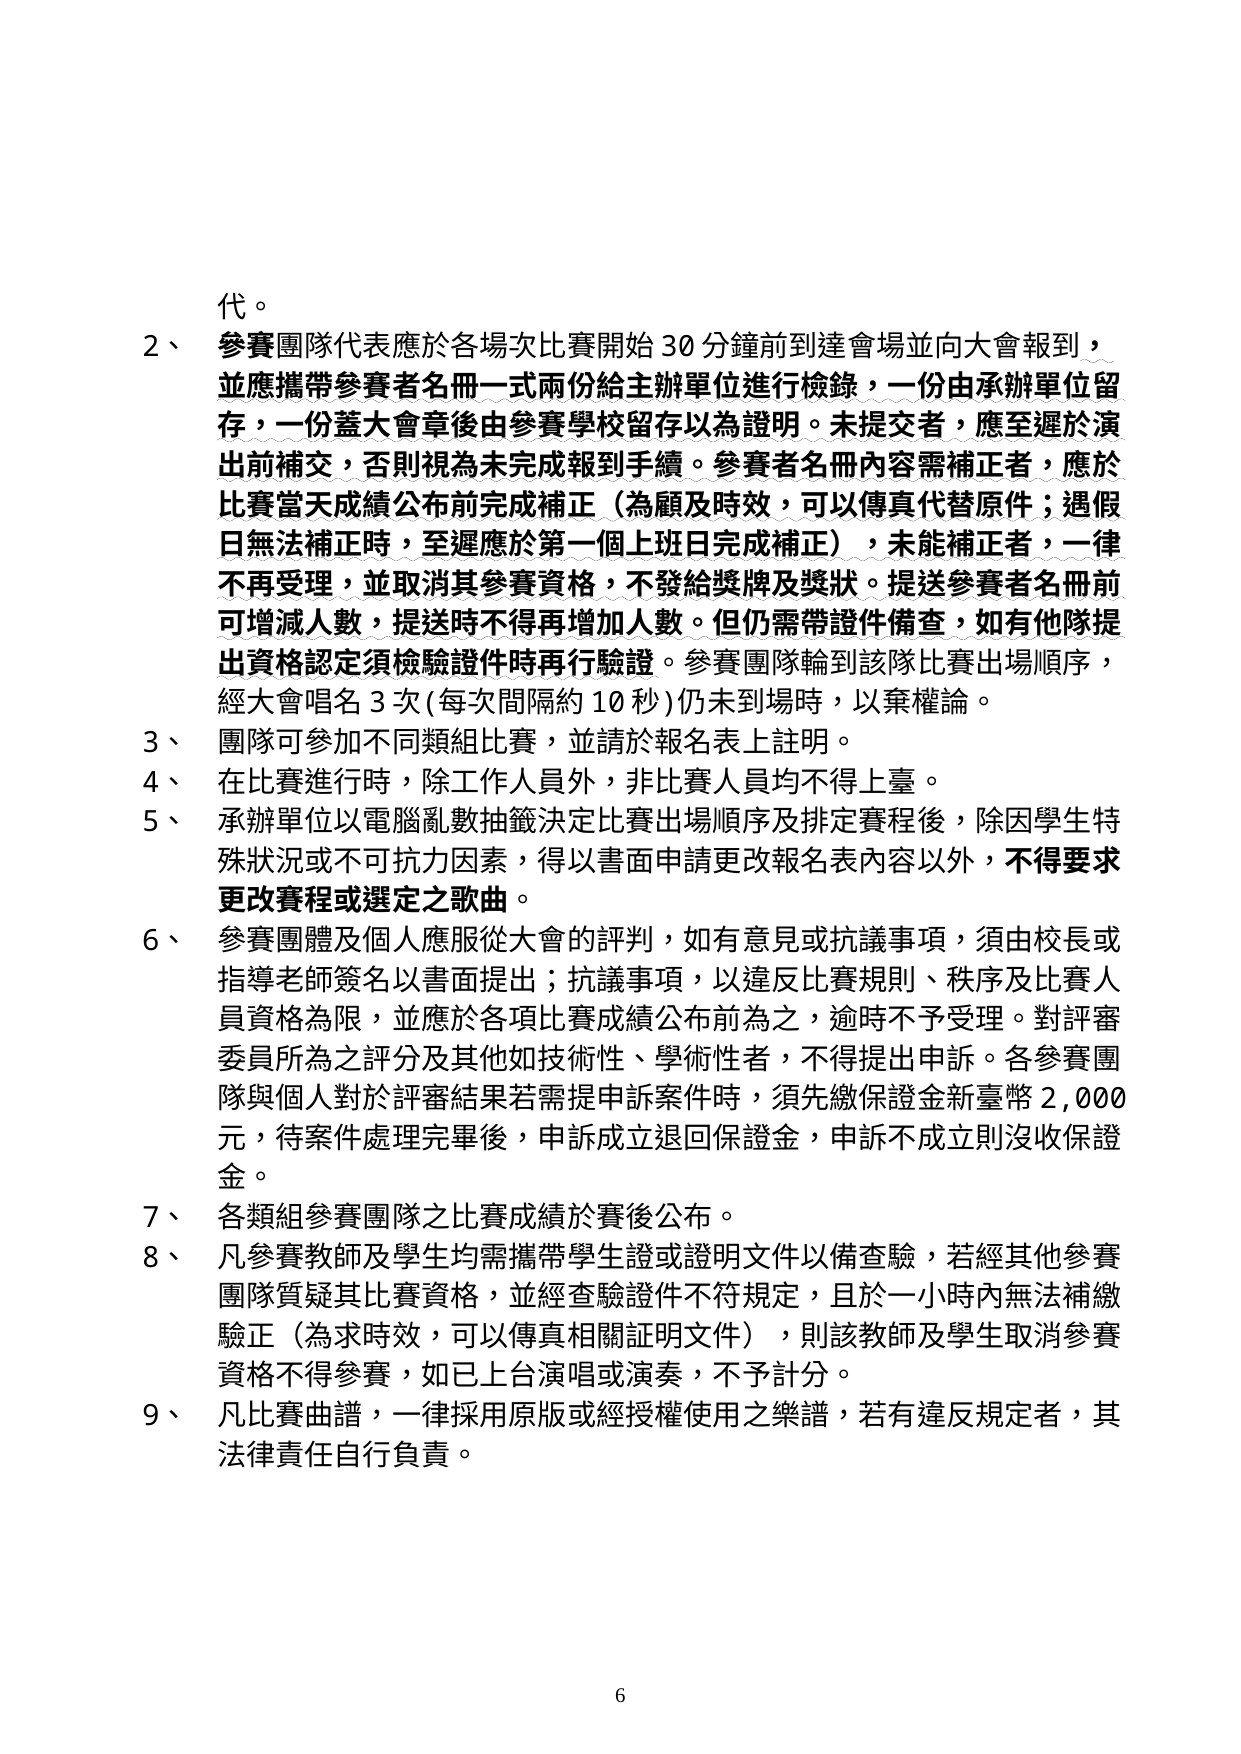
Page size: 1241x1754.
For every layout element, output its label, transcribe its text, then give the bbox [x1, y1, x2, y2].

list 凡參賽教師及學生均需攜帶學生證或證明文件以備查驗，若經其他參賽團隊質疑其比賽資格，並經查驗證件不符規定，且於一小時內無法補繳驗正（為求時效，可以傳真相關証明文件），則該教師及學生取消參賽資格不得參賽，如已上台演唱或演奏，不予計分。 [142, 1235, 1128, 1394]
list 參賽團體及個人應服從大會的評判，如有意見或抗議事項，須由校長或指導老師簽名以書面提出；抗議事項，以違反比賽規則、秩序及比賽人員資格為限，並應於各項比賽成績公布前為之，逾時不予受理。對評審委員所為之評分及其他如技術性、學術性者，不得提出申訴。各參賽團隊與個人對於評審結果若需提申訴案件時，須先繳保證金新臺幣2,000元，待案件處理完畢後，申訴成立退回保證金，申訴不成立則沒收保證金。 [142, 919, 1128, 1196]
list 在比賽進行時，除工作人員外，非比賽人員均不得上臺。 [142, 760, 1128, 800]
list 各類組參賽團隊之比賽成績於賽後公布。 [142, 1196, 1128, 1235]
list 凡比賽曲譜，一律採用原版或經授權使用之樂譜，若有違反規定者，其法律責任自行負責。 [142, 1394, 1128, 1473]
list 團隊可參加不同類組比賽，並請於報名表上註明。 [142, 721, 1128, 760]
list 凡參加比賽之評審給予公假，大會工作人員及相關參賽人員（含指導老師、指揮、伴奏、翻譜人員及行政人員），應依賽程場次，給予公假派代。 [142, 285, 1128, 325]
list 參賽團隊代表應於各場次比賽開始30分鐘前到達會場並向大會報到，並應攜帶參賽者名冊一式兩份給主辦單位進行檢錄，一份由承辦單位留存，一份蓋大會章後由參賽學校留存以為證明。未提交者，應至遲於演出前補交，否則視為未完成報到手續。參賽者名冊內容需補正者，應於比賽當天成績公布前完成補正（為顧及時效，可以傳真代替原件；遇假日無法補正時，至遲應於第一個上班日完成補正），未能補正者，一律不再受理，並取消其參賽資格，不發給獎牌及獎狀。提送參賽者名冊前可增減人數，提送時不得再增加人數。但仍需帶證件備查，如有他隊提出資格認定須檢驗證件時再行驗證。參賽團隊輪到該隊比賽出場順序，經大會唱名3次(每次間隔約10秒)仍未到場時，以棄權論。 [142, 325, 1128, 721]
list 承辦單位以電腦亂數抽籤決定比賽出場順序及排定賽程後，除因學生特殊狀況或不可抗力因素，得以書面申請更改報名表內容以外，不得要求更改賽程或選定之歌曲。 [142, 800, 1128, 919]
